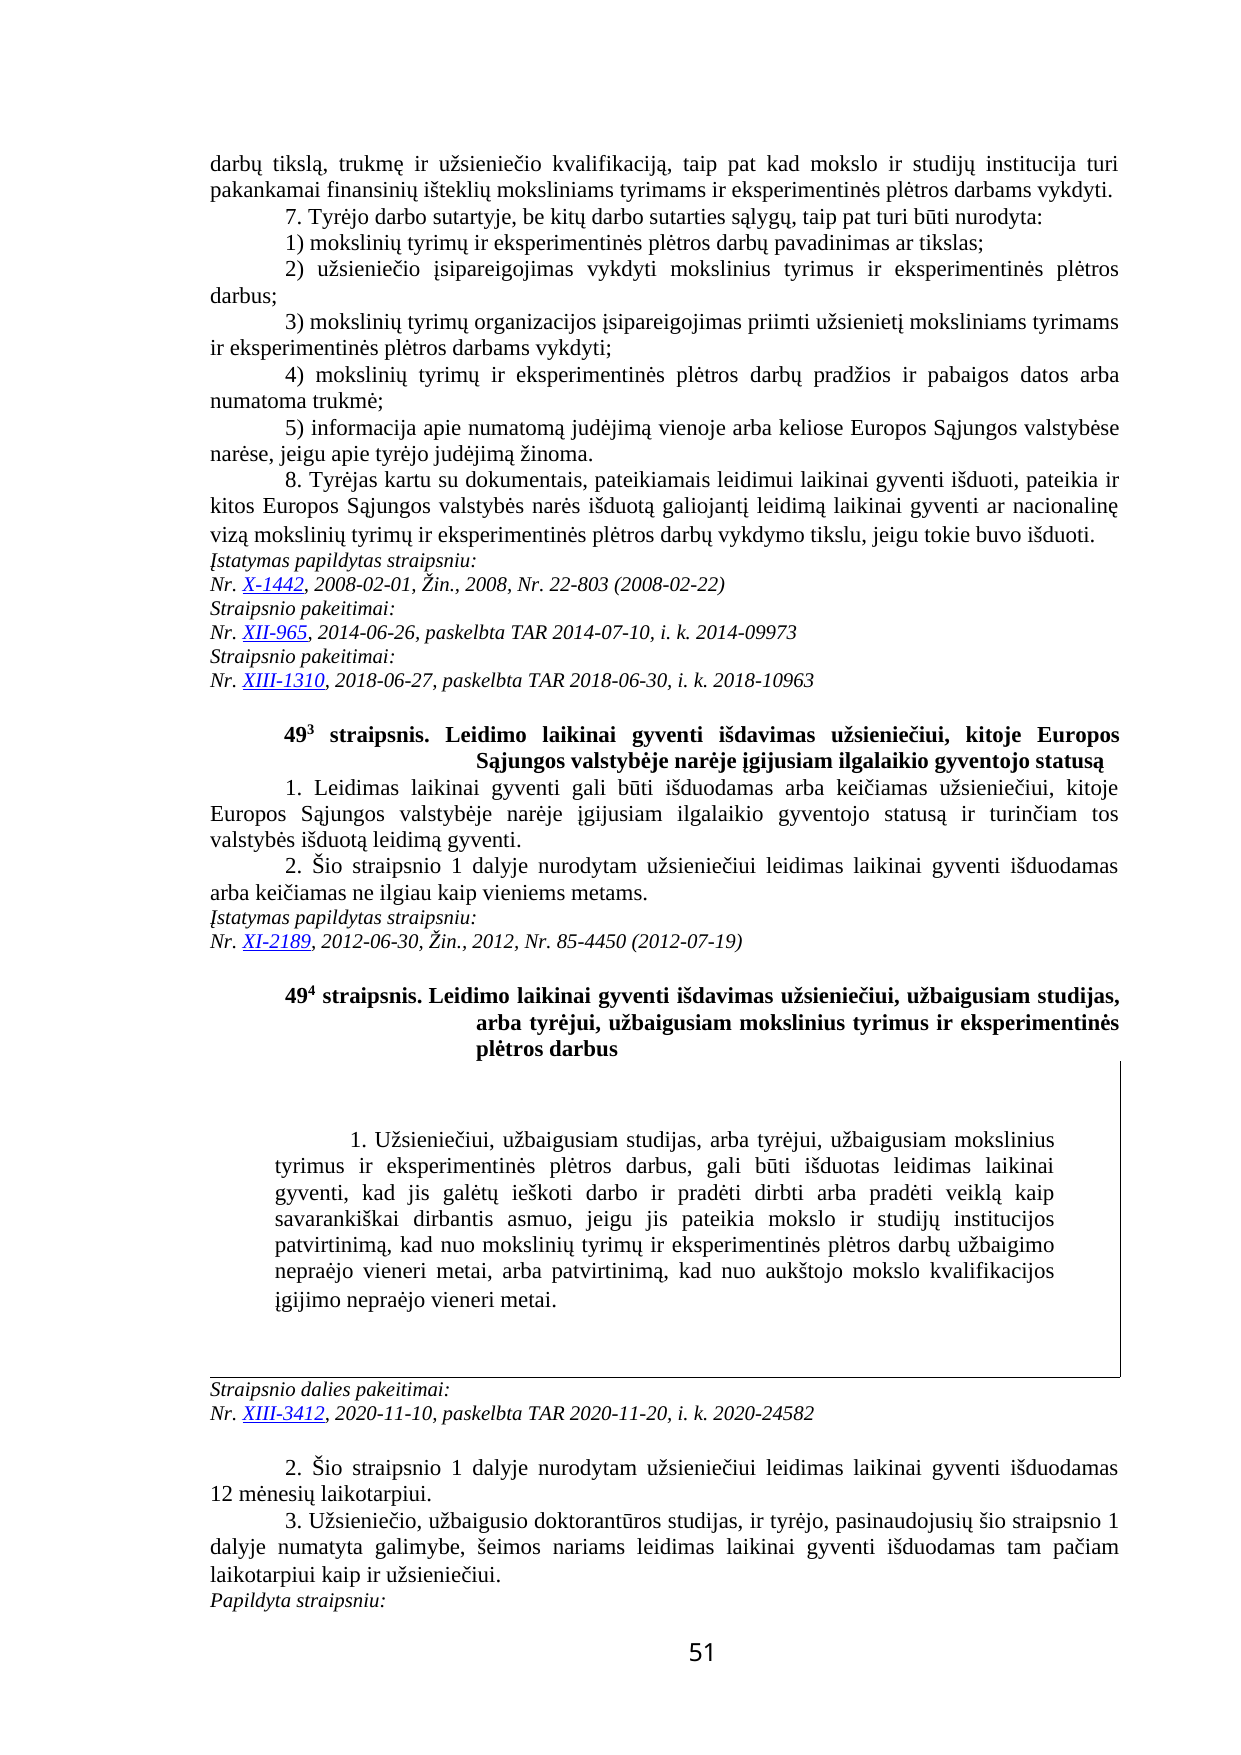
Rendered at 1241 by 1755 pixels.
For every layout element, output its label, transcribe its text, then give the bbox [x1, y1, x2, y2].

text 5) informacija apie numatomą judėjimą vienoje arba keliose Europos Sąjungos valstybėse narėse, jeigu apie tyrėjo judėjimą žinoma. [210, 413, 1120, 466]
text 4) mokslinių tyrimų ir eksperimentinės plėtros darbų pradžios ir pabaigos datos arba numatoma trukmė; [210, 361, 1120, 413]
text 494 straipsnis. Leidimo laikinai gyventi išdavimas užsieniečiui, užbaigusiam studijas, arba tyrėjui, užbaigusiam mokslinius tyrimus ir eksperimentinės plėtros darbus [285, 982, 1120, 1061]
text 2. Šio straipsnio 1 dalyje nurodytam užsieniečiui leidimas laikinai gyventi išduodamas arba keičiamas ne ilgiau kaip vieniems metams. [210, 853, 1120, 905]
text 1. Užsieniečiui, užbaigusiam studijas, arba tyrėjui, užbaigusiam mokslinius tyrimus ir eksperimentinės plėtros darbus, gali būti išduotas leidimas laikinai gyventi, kad jis galėtų ieškoti darbo ir pradėti dirbti arba pradėti veiklą kaip savarankiškai dirbantis asmuo, jeigu jis pateikia mokslo ir studijų institucijos patvirtinimą, kad nuo mokslinių tyrimų ir eksperimentinės plėtros darbų užbaigimo nepraėjo vieneri metai, arba patvirtinimą, kad nuo aukštojo mokslo kvalifikacijos įgijimo nepraėjo vieneri metai. [210, 1061, 1120, 1377]
text 1. Leidimas laikinai gyventi gali būti išduodamas arba keičiamas užsieniečiui, kitoje Europos Sąjungos valstybėje narėje įgijusiam ilgalaikio gyventojo statusą ir turinčiam tos valstybės išduotą leidimą gyventi. [210, 773, 1120, 853]
text Nr. XII-965, 2014-06-26, paskelbta TAR 2014-07-10, i. k. 2014-09973 [210, 620, 1120, 644]
text Nr. X-1442, 2008-02-01, Žin., 2008, Nr. 22-803 (2008-02-22) [210, 572, 1120, 596]
text 1) mokslinių tyrimų ir eksperimentinės plėtros darbų pavadinimas ar tikslas; [210, 229, 1120, 255]
text 3. Užsieniečio, užbaigusio doktorantūros studijas, ir tyrėjo, pasinaudojusių šio straipsnio 1 dalyje numatyta galimybe, šeimos nariams leidimas laikinai gyventi išduodamas tam pačiam laikotarpiui kaip ir užsieniečiui. [210, 1507, 1120, 1588]
text darbų tikslą, trukmę ir užsieniečio kvalifikaciją, taip pat kad mokslo ir studijų institucija turi pakankamai finansinių išteklių moksliniams tyrimams ir eksperimentinės plėtros darbams vykdyti. [210, 150, 1120, 203]
text Straipsnio pakeitimai: [210, 644, 1120, 668]
text 3) mokslinių tyrimų organizacijos įsipareigojimas priimti užsienietį moksliniams tyrimams ir eksperimentinės plėtros darbams vykdyti; [210, 308, 1120, 361]
text Nr. XIII-3412, 2020-11-10, paskelbta TAR 2020-11-20, i. k. 2020-24582 [210, 1401, 1120, 1425]
text Papildyta straipsniu: [210, 1588, 1120, 1612]
text Įstatymas papildytas straipsniu: [210, 905, 1120, 929]
text Straipsnio dalies pakeitimai: [210, 1377, 1120, 1401]
text 7. Tyrėjo darbo sutartyje, be kitų darbo sutarties sąlygų, taip pat turi būti nurodyta: [210, 203, 1120, 229]
text 2) užsieniečio įsipareigojimas vykdyti mokslinius tyrimus ir eksperimentinės plėtros darbus; [210, 255, 1120, 308]
text Nr. XI-2189, 2012-06-30, Žin., 2012, Nr. 85-4450 (2012-07-19) [210, 929, 1120, 953]
text Straipsnio pakeitimai: [210, 596, 1120, 620]
text Įstatymas papildytas straipsniu: [210, 548, 1120, 572]
text 8. Tyrėjas kartu su dokumentais, pateikiamais leidimui laikinai gyventi išduoti, pateikia ir kitos Europos Sąjungos valstybės narės išduotą galiojantį leidimą laikinai gyventi ar nacionalinę vizą mokslinių tyrimų ir eksperimentinės plėtros darbų vykdymo tikslu, jeigu tokie buvo išduoti. [210, 466, 1120, 548]
text 493 straipsnis. Leidimo laikinai gyventi išdavimas užsieniečiui, kitoje Europos Sąjungos valstybėje narėje įgijusiam ilgalaikio gyventojo statusą [284, 721, 1120, 773]
text Nr. XIII-1310, 2018-06-27, paskelbta TAR 2018-06-30, i. k. 2018-10963 [210, 668, 1120, 692]
text 2. Šio straipsnio 1 dalyje nurodytam užsieniečiui leidimas laikinai gyventi išduodamas 12 mėnesių laikotarpiui. [210, 1454, 1120, 1507]
